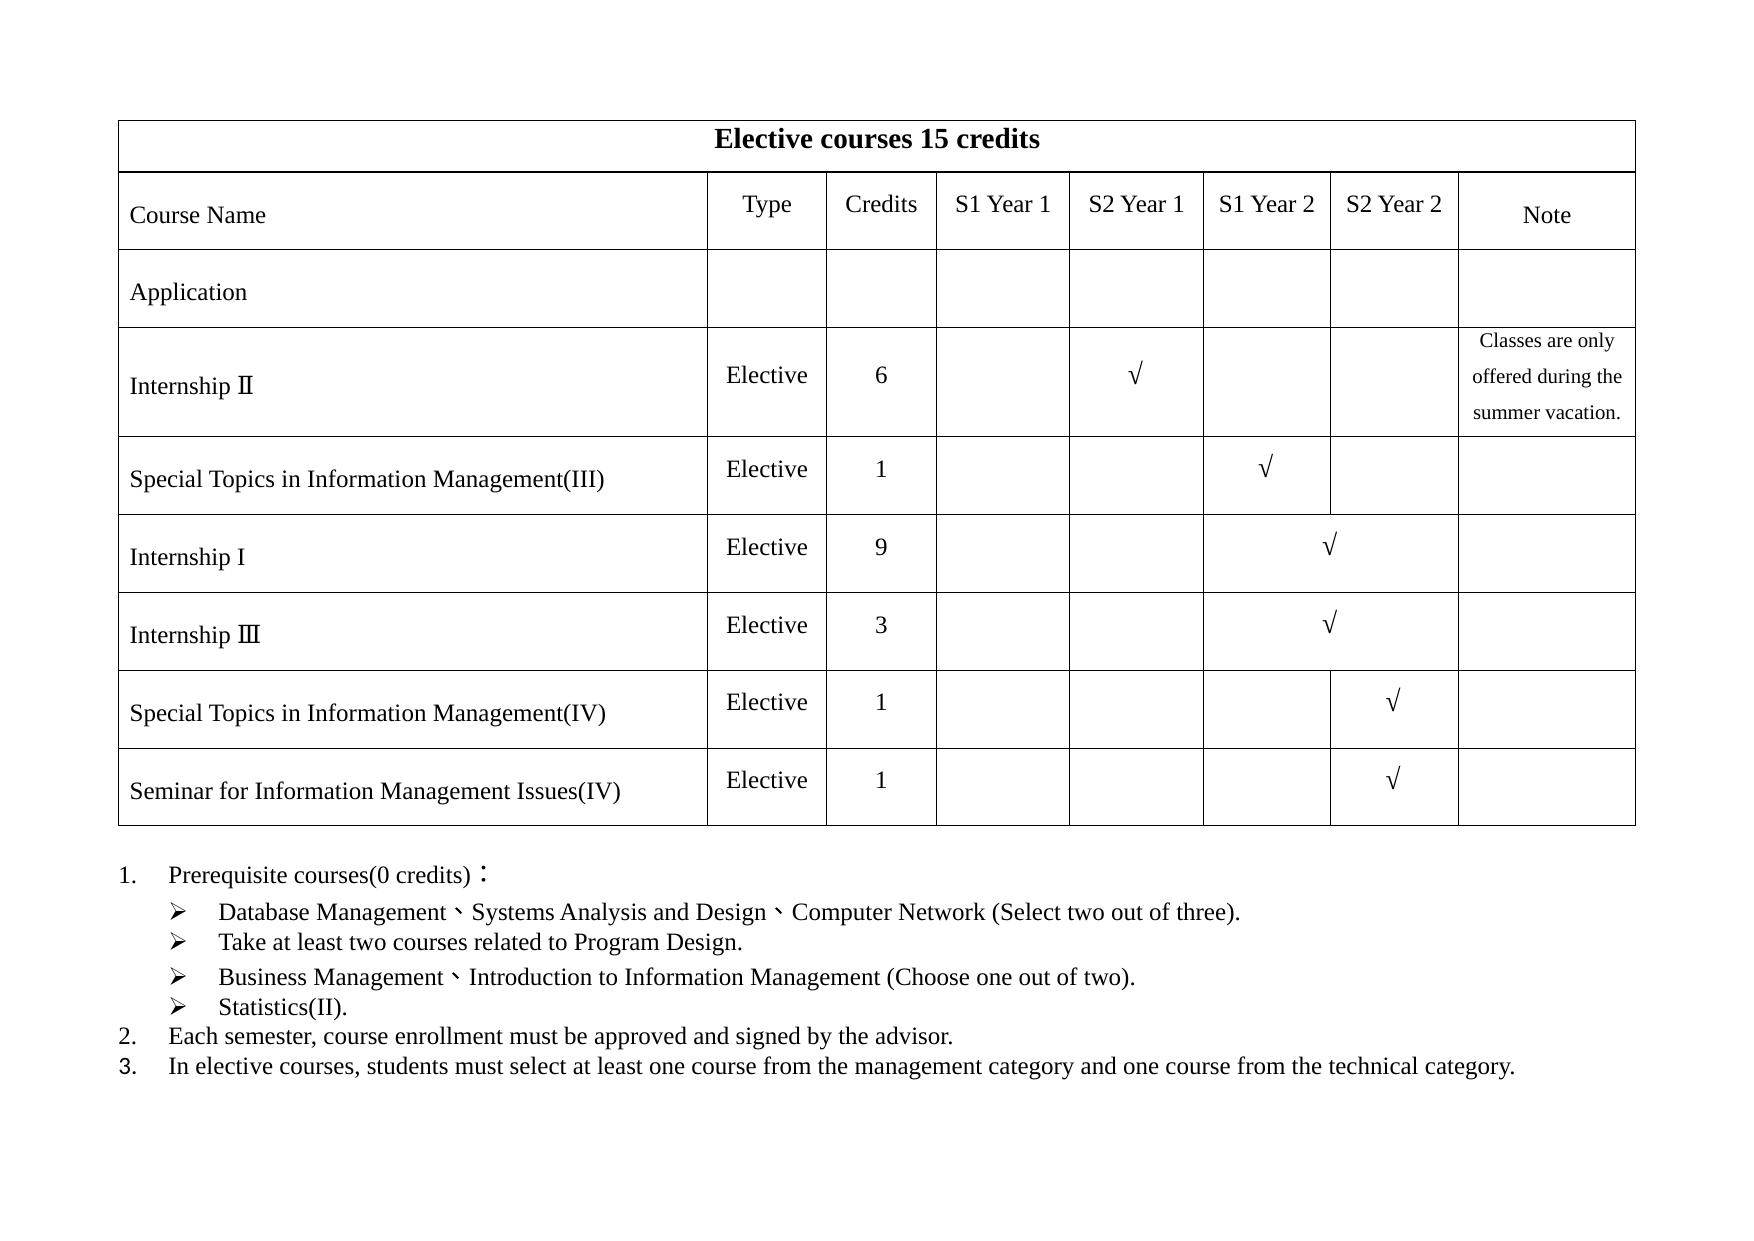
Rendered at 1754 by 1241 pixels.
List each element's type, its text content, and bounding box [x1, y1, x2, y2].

table_cell [1459, 437, 1635, 514]
table_cell 1 [827, 437, 936, 514]
table_cell [1459, 515, 1635, 592]
table_cell [1204, 437, 1330, 514]
table_cell [937, 328, 1069, 436]
table_cell Internship Ⅲ [119, 593, 707, 669]
table_cell [1204, 328, 1330, 436]
list In elective courses, students must select at least one course from the management category and one course from the technical category. [118, 1050, 1636, 1081]
table_cell [1331, 250, 1458, 327]
table_cell Application [119, 250, 707, 327]
table_cell [937, 515, 1069, 592]
table_cell S2 Year 2 [1331, 173, 1458, 249]
table_cell Elective [708, 671, 826, 747]
table_cell [1331, 749, 1458, 825]
list Prerequisite courses(0 credits)： [118, 855, 1636, 891]
table_cell [1459, 593, 1635, 669]
table_cell [1459, 250, 1635, 327]
list Database Management、Systems Analysis and Design、Computer Network (Select two out of three). [168, 891, 1636, 927]
table_cell Type [708, 173, 826, 249]
table_cell [937, 250, 1069, 327]
table_cell [1459, 749, 1635, 825]
table_cell [1070, 749, 1203, 825]
table_cell [1070, 515, 1203, 592]
table_cell [1459, 671, 1635, 747]
table_cell [1070, 328, 1203, 436]
table_cell Special Topics in Information Management(III) [119, 437, 707, 514]
table_cell [1070, 437, 1203, 514]
table_cell [1070, 593, 1203, 669]
list Take at least two courses related to Program Design. [168, 927, 1636, 956]
list Each semester, course enrollment must be approved and signed by the advisor. [118, 1021, 1636, 1050]
table_cell [1204, 593, 1458, 669]
table_cell [937, 593, 1069, 669]
table_cell Internship I [119, 515, 707, 592]
table_cell S1 Year 1 [937, 173, 1069, 249]
table_cell Elective [708, 515, 826, 592]
table_cell [708, 250, 826, 327]
table_cell Elective [708, 437, 826, 514]
table_cell [1070, 671, 1203, 747]
table_cell Credits [827, 173, 936, 249]
table_cell [937, 437, 1069, 514]
list Business Management、Introduction to Information Management (Choose one out of two). [168, 956, 1636, 992]
table_cell [937, 749, 1069, 825]
table_cell [1331, 671, 1458, 747]
table_cell [1204, 671, 1330, 747]
table_cell Elective [708, 328, 826, 436]
table_cell Seminar for Information Management Issues(IV) [119, 749, 707, 825]
table_cell Note [1459, 173, 1635, 249]
table_cell [1331, 328, 1458, 436]
table_cell S1 Year 2 [1204, 173, 1330, 249]
table_cell Classes are only offered during the summer vacation. [1459, 328, 1635, 436]
table_cell Elective [708, 593, 826, 669]
table_cell 3 [827, 593, 936, 669]
table_cell Special Topics in Information Management(IV) [119, 671, 707, 747]
table_cell 6 [827, 328, 936, 436]
list Statistics(II). [168, 992, 1636, 1021]
table_cell Internship Ⅱ [119, 328, 707, 436]
table_cell 1 [827, 671, 936, 747]
table_cell Elective [708, 749, 826, 825]
table_header Elective courses 15 credits [119, 121, 1635, 171]
table_cell 1 [827, 749, 936, 825]
table_cell [827, 250, 936, 327]
table_cell [937, 671, 1069, 747]
table_cell 9 [827, 515, 936, 592]
table_cell [1331, 437, 1458, 514]
table_cell [1204, 749, 1330, 825]
table_cell S2 Year 1 [1070, 173, 1203, 249]
table_cell [1204, 250, 1330, 327]
table_cell [1070, 250, 1203, 327]
table_cell Course Name [119, 173, 707, 249]
table_cell [1204, 515, 1458, 592]
